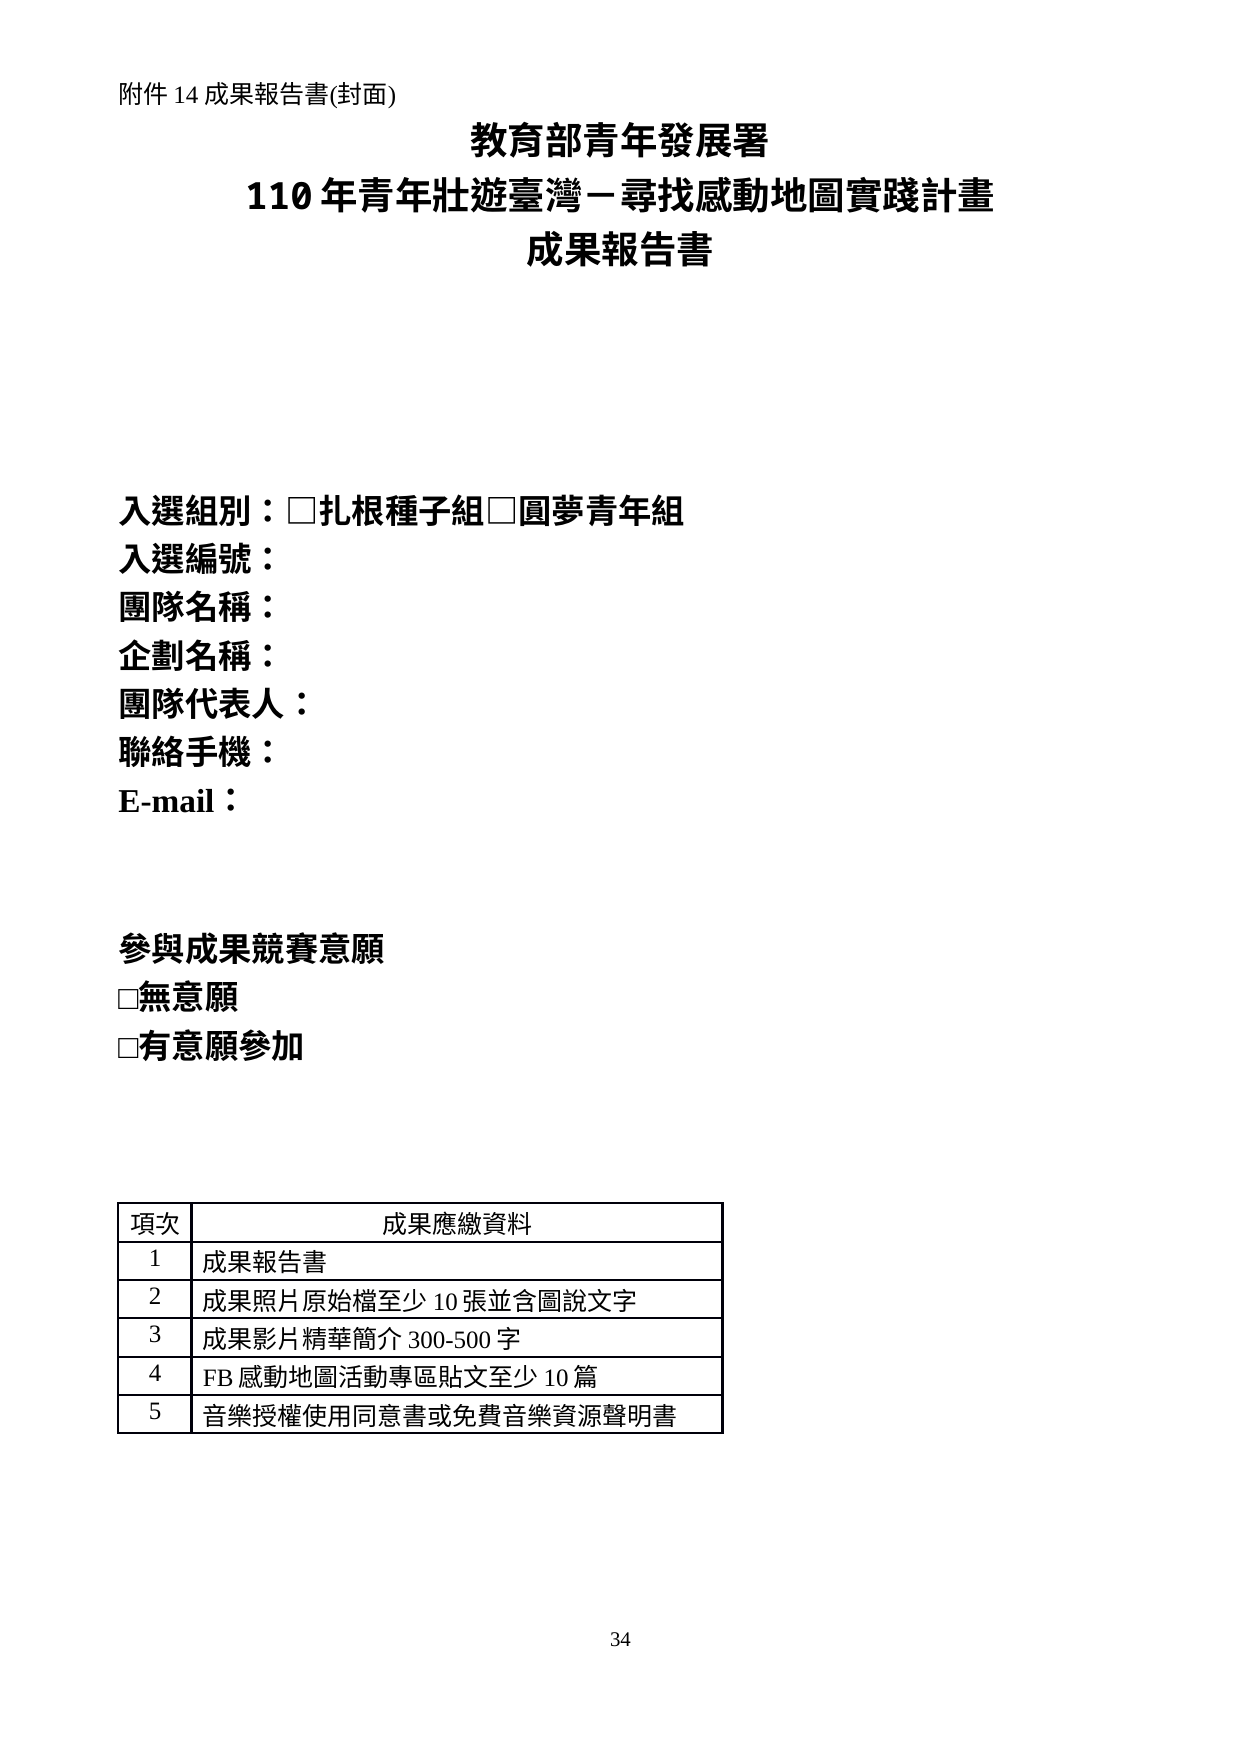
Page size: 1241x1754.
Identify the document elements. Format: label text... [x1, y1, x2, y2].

text 團隊代表人： [118, 678, 1122, 726]
text 企劃名稱： [118, 629, 1122, 678]
table_cell 成果照片原始檔至少10張並含圖說文字 [193, 1281, 721, 1317]
text 聯絡手機： [118, 726, 1122, 774]
text 入選組別：□扎根種子組□圓夢青年組 [118, 485, 1122, 533]
text 入選編號： [118, 533, 1122, 581]
table_header 項次 [119, 1204, 190, 1241]
table_cell FB感動地圖活動專區貼文至少10篇 [193, 1358, 721, 1394]
table_cell 3 [119, 1319, 190, 1356]
text 團隊名稱： [118, 581, 1122, 629]
table_cell 音樂授權使用同意書或免費音樂資源聲明書 [193, 1396, 721, 1432]
table_cell 2 [119, 1281, 190, 1317]
table_cell 成果影片精華簡介300-500字 [193, 1319, 721, 1356]
text E-mail： [118, 774, 1122, 822]
text 參與成果競賽意願 [118, 923, 1122, 971]
table_cell 4 [119, 1358, 190, 1394]
table_cell 1 [119, 1243, 190, 1279]
table_header 成果應繳資料 [193, 1204, 721, 1241]
table_cell 成果報告書 [193, 1243, 721, 1279]
text 教育部青年發展署 [118, 111, 1122, 166]
table_cell 5 [119, 1396, 190, 1432]
text 成果報告書 [118, 220, 1122, 274]
text 附件14 成果報告書(封面) [118, 75, 1122, 111]
text 110年青年壯遊臺灣－尋找感動地圖實踐計畫 [118, 166, 1122, 220]
text □無意願 [118, 971, 1122, 1019]
text □有意願參加 [118, 1019, 1122, 1068]
